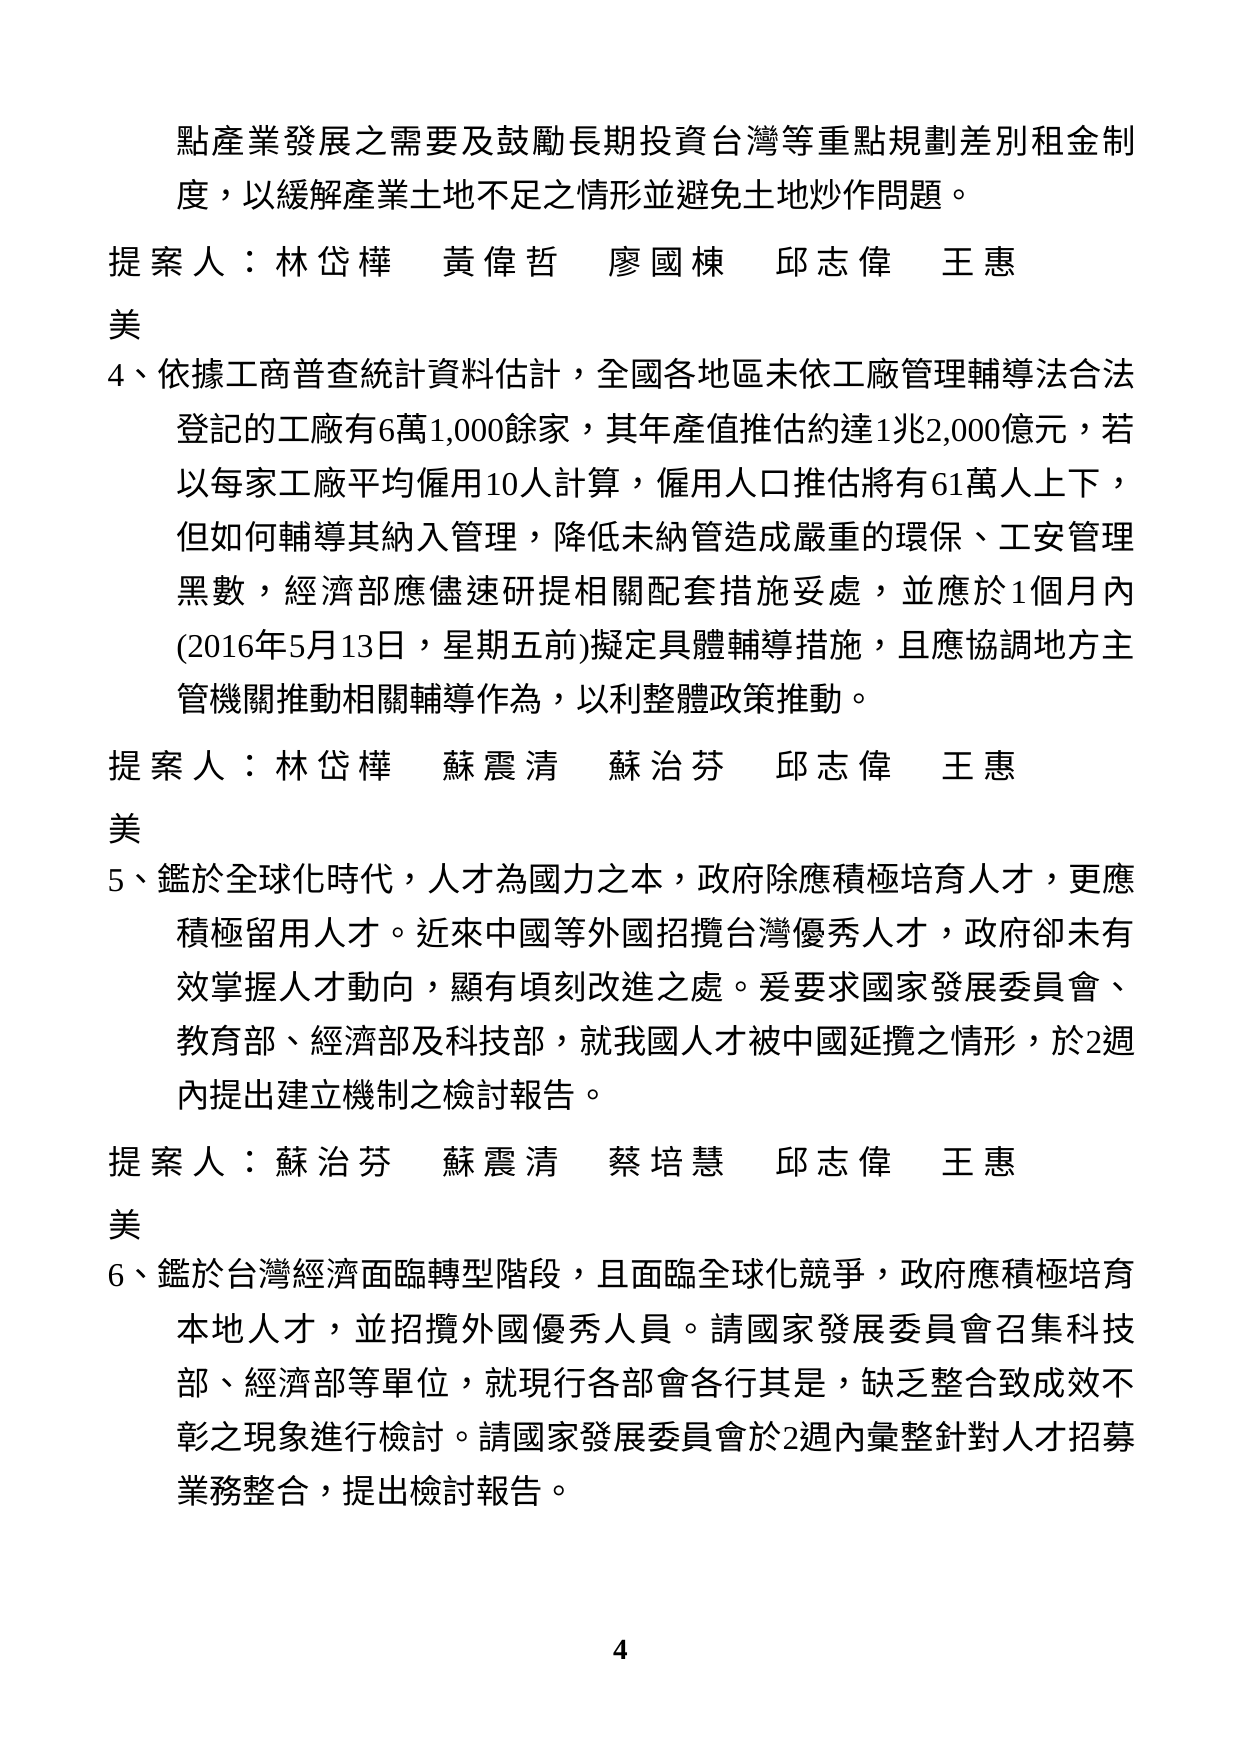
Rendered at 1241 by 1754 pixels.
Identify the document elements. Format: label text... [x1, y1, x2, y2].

list 依據工商普查統計資料估計，全國各地區未依工廠管理輔導法合法登記的工廠有6萬1,000餘家，其年產值推估約達1兆2,000億元，若以每家工廠平均僱用10人計算，僱用人口推估將有61萬人上下，但如何輔導其納入管理，降低未納管造成嚴重的環保、工安管理黑數，經濟部應儘速研提相關配套措施妥處，並應於1個月內(2016年5月13日，星期五前)擬定具體輔導措施，且應協調地方主管機關推動相關輔導作為，以利整體政策推動。 [107, 343, 1136, 723]
list 點產業發展之需要及鼓勵長期投資台灣等重點規劃差別租金制度，以緩解產業土地不足之情形並避免土地炒作問題。 [107, 110, 1136, 218]
text 提案人：蘇治芬 蘇震清 蔡培慧 邱志偉 王惠美 [104, 1118, 1032, 1243]
text 提案人：林岱樺 黃偉哲 廖國棟 邱志偉 王惠美 [104, 218, 1032, 343]
text 提案人：林岱樺 蘇震清 蘇治芬 邱志偉 王惠美 [104, 723, 1032, 848]
list 鑑於全球化時代，人才為國力之本，政府除應積極培育人才，更應積極留用人才。近來中國等外國招攬台灣優秀人才，政府卻未有效掌握人才動向，顯有頃刻改進之處。爰要求國家發展委員會、教育部、經濟部及科技部，就我國人才被中國延攬之情形，於2週內提出建立機制之檢討報告。 [107, 848, 1136, 1118]
list 鑑於台灣經濟面臨轉型階段，且面臨全球化競爭，政府應積極培育本地人才，並招攬外國優秀人員。請國家發展委員會召集科技部、經濟部等單位，就現行各部會各行其是，缺乏整合致成效不彰之現象進行檢討。請國家發展委員會於2週內彙整針對人才招募業務整合，提出檢討報告。 [107, 1243, 1136, 1514]
